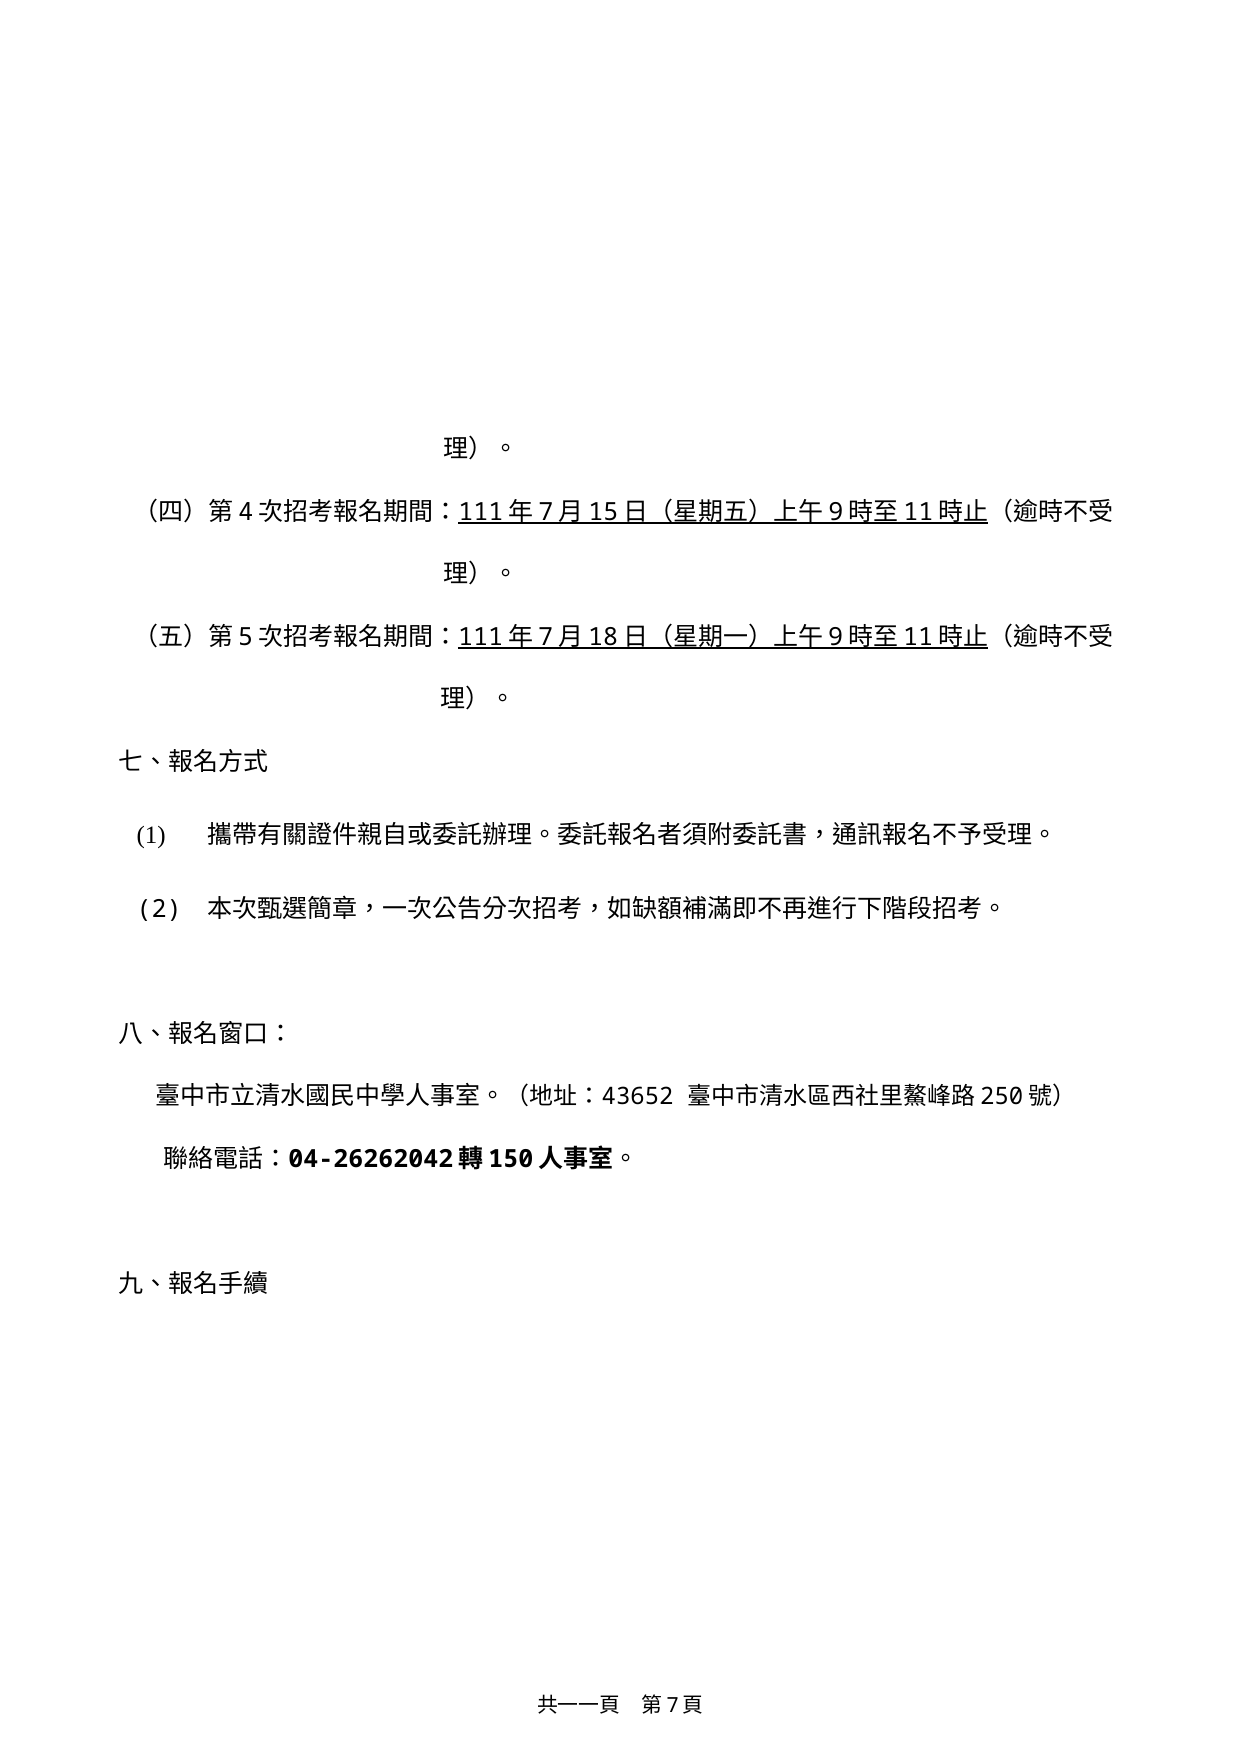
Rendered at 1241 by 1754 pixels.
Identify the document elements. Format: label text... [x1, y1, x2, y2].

text （四）第4次招考報名期間：111年7月15日（星期五）上午9時至11時止（逾時不受理）。 [118, 467, 1122, 592]
text 九、報名手續 [118, 1239, 1122, 1302]
text （五）第5次招考報名期間：111年7月18日（星期一）上午9時至11時止（逾時不受理）。 [133, 592, 1122, 717]
text 八、報名窗口： [118, 989, 1122, 1052]
list 本次甄選簡章，一次公告分次招考，如缺額補滿即不再進行下階段招考。 [136, 864, 1122, 927]
list 攜帶有關證件親自或委託辦理。委託報名者須附委託書，通訊報名不予受理。 [136, 791, 1122, 853]
text 七、報名方式 [118, 717, 1122, 780]
text 臺中市立清水國民中學人事室。（地址：43652 臺中市清水區西社里鰲峰路250號） [118, 1052, 1122, 1114]
text 理）。 [118, 405, 1122, 467]
text 聯絡電話：04-26262042轉150人事室。 [118, 1114, 1122, 1177]
